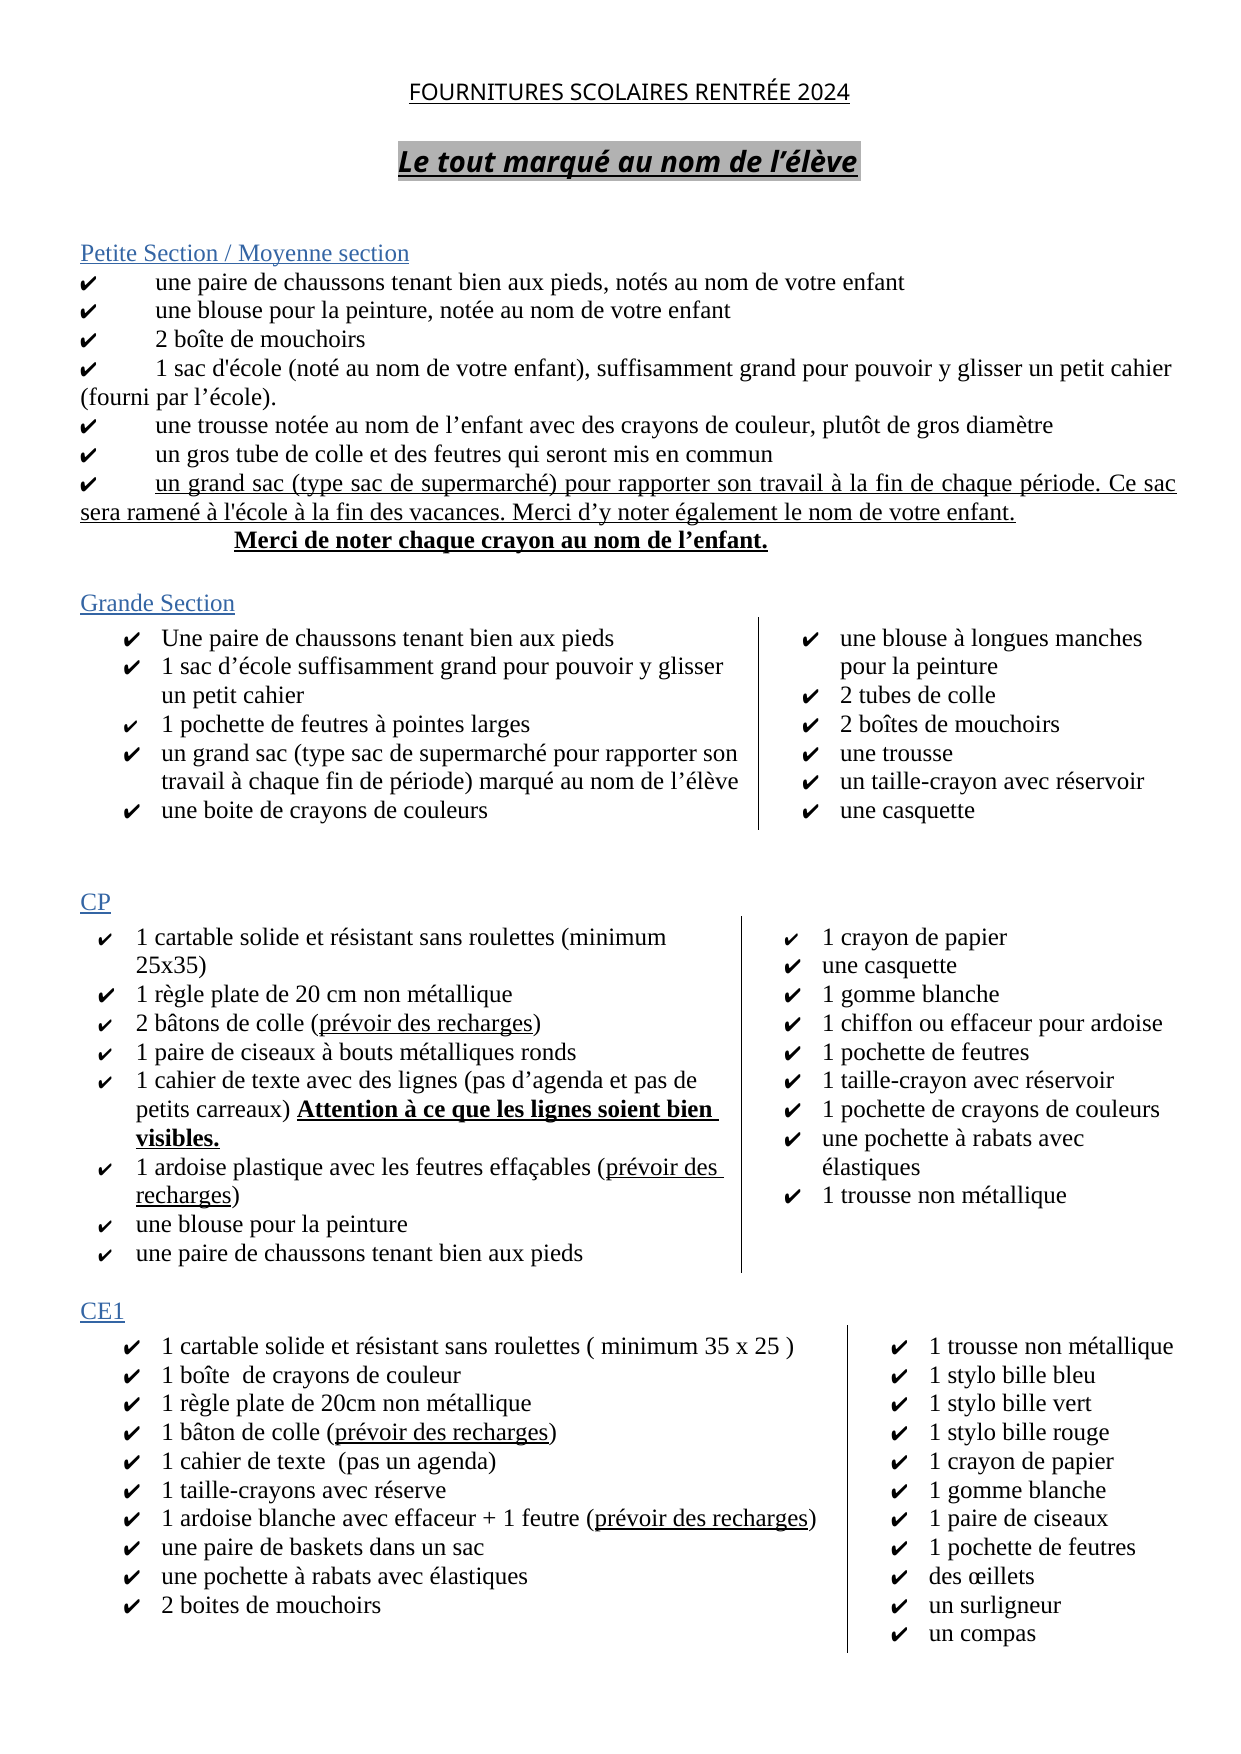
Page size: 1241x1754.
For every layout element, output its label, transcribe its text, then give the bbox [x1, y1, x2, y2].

table_header 1 crayon de papier une casquette 1 gomme blanche 1 chiffon ou effaceur pour ardoise 1 pochette de feutres 1 taille-crayon avec réservoir 1 pochette de crayons de couleurs une pochette à rabats avec élastiques 1 trousse non métallique [742, 916, 1178, 1272]
subtitle Le tout marqué au nom de l’élève [80, 141, 1178, 181]
list 2 boîte de mouchoirs [80, 324, 1178, 353]
list une trousse notée au nom de l’enfant avec des crayons de couleur, plutôt de gros diamètre [80, 410, 1178, 439]
text CP [80, 887, 1178, 916]
list 1 sac d'école (noté au nom de votre enfant), suffisamment grand pour pouvoir y glisser un petit cahier (fourni par l’école). [80, 353, 1178, 410]
list une paire de chaussons tenant bien aux pieds, notés au nom de votre enfant [80, 267, 1178, 295]
text Merci de noter chaque crayon au nom de l’enfant. [234, 525, 1178, 554]
list une blouse pour la peinture, notée au nom de votre enfant [80, 295, 1178, 324]
text CE1 [80, 1296, 1178, 1325]
table_header 1 trousse non métallique 1 stylo bille bleu 1 stylo bille vert 1 stylo bille rouge 1 crayon de papier 1 gomme blanche 1 paire de ciseaux 1 pochette de feutres des œillets un surligneur un compas [848, 1325, 1202, 1653]
table_header Une paire de chaussons tenant bien aux pieds 1 sac d’école suffisamment grand pour pouvoir y glisser un petit cahier 1 pochette de feutres à pointes larges un grand sac (type sac de supermarché pour rapporter son travail à chaque fin de période) marqué au nom de l’élève une boite de crayons de couleurs [80, 617, 758, 830]
list un gros tube de colle et des feutres qui seront mis en commun [80, 439, 1178, 468]
table_header 1 cartable solide et résistant sans roulettes ( minimum 35 x 25 ) 1 boîte de crayons de couleur 1 règle plate de 20cm non métallique 1 bâton de colle (prévoir des recharges) 1 cahier de texte (pas un agenda) 1 taille-crayons avec réserve 1 ardoise blanche avec effaceur + 1 feutre (prévoir des recharges) une paire de baskets dans un sac une pochette à rabats avec élastiques 2 boites de mouchoirs [80, 1325, 847, 1653]
table_header 1 cartable solide et résistant sans roulettes (minimum 25x35) 1 règle plate de 20 cm non métallique 2 bâtons de colle (prévoir des recharges) 1 paire de ciseaux à bouts métalliques ronds 1 cahier de texte avec des lignes (pas d’agenda et pas de petits carreaux) Attention à ce que les lignes soient bien visibles. 1 ardoise plastique avec les feutres effaçables (prévoir des recharges) une blouse pour la peinture une paire de chaussons tenant bien aux pieds [55, 916, 741, 1272]
list Petite Section / Moyenne section [80, 238, 1178, 267]
subtitle Fournitures scolaires RENTRÉE 2024 [80, 76, 1178, 107]
table_header une blouse à longues manches pour la peinture 2 tubes de colle 2 boîtes de mouchoirs une trousse un taille-crayon avec réservoir une casquette [759, 617, 1178, 830]
list un grand sac (type sac de supermarché) pour rapporter son travail à la fin de chaque période. Ce sac sera ramené à l'école à la fin des vacances. Merci d’y noter également le nom de votre enfant. [80, 468, 1178, 525]
subtitle Grande Section [80, 588, 1178, 617]
